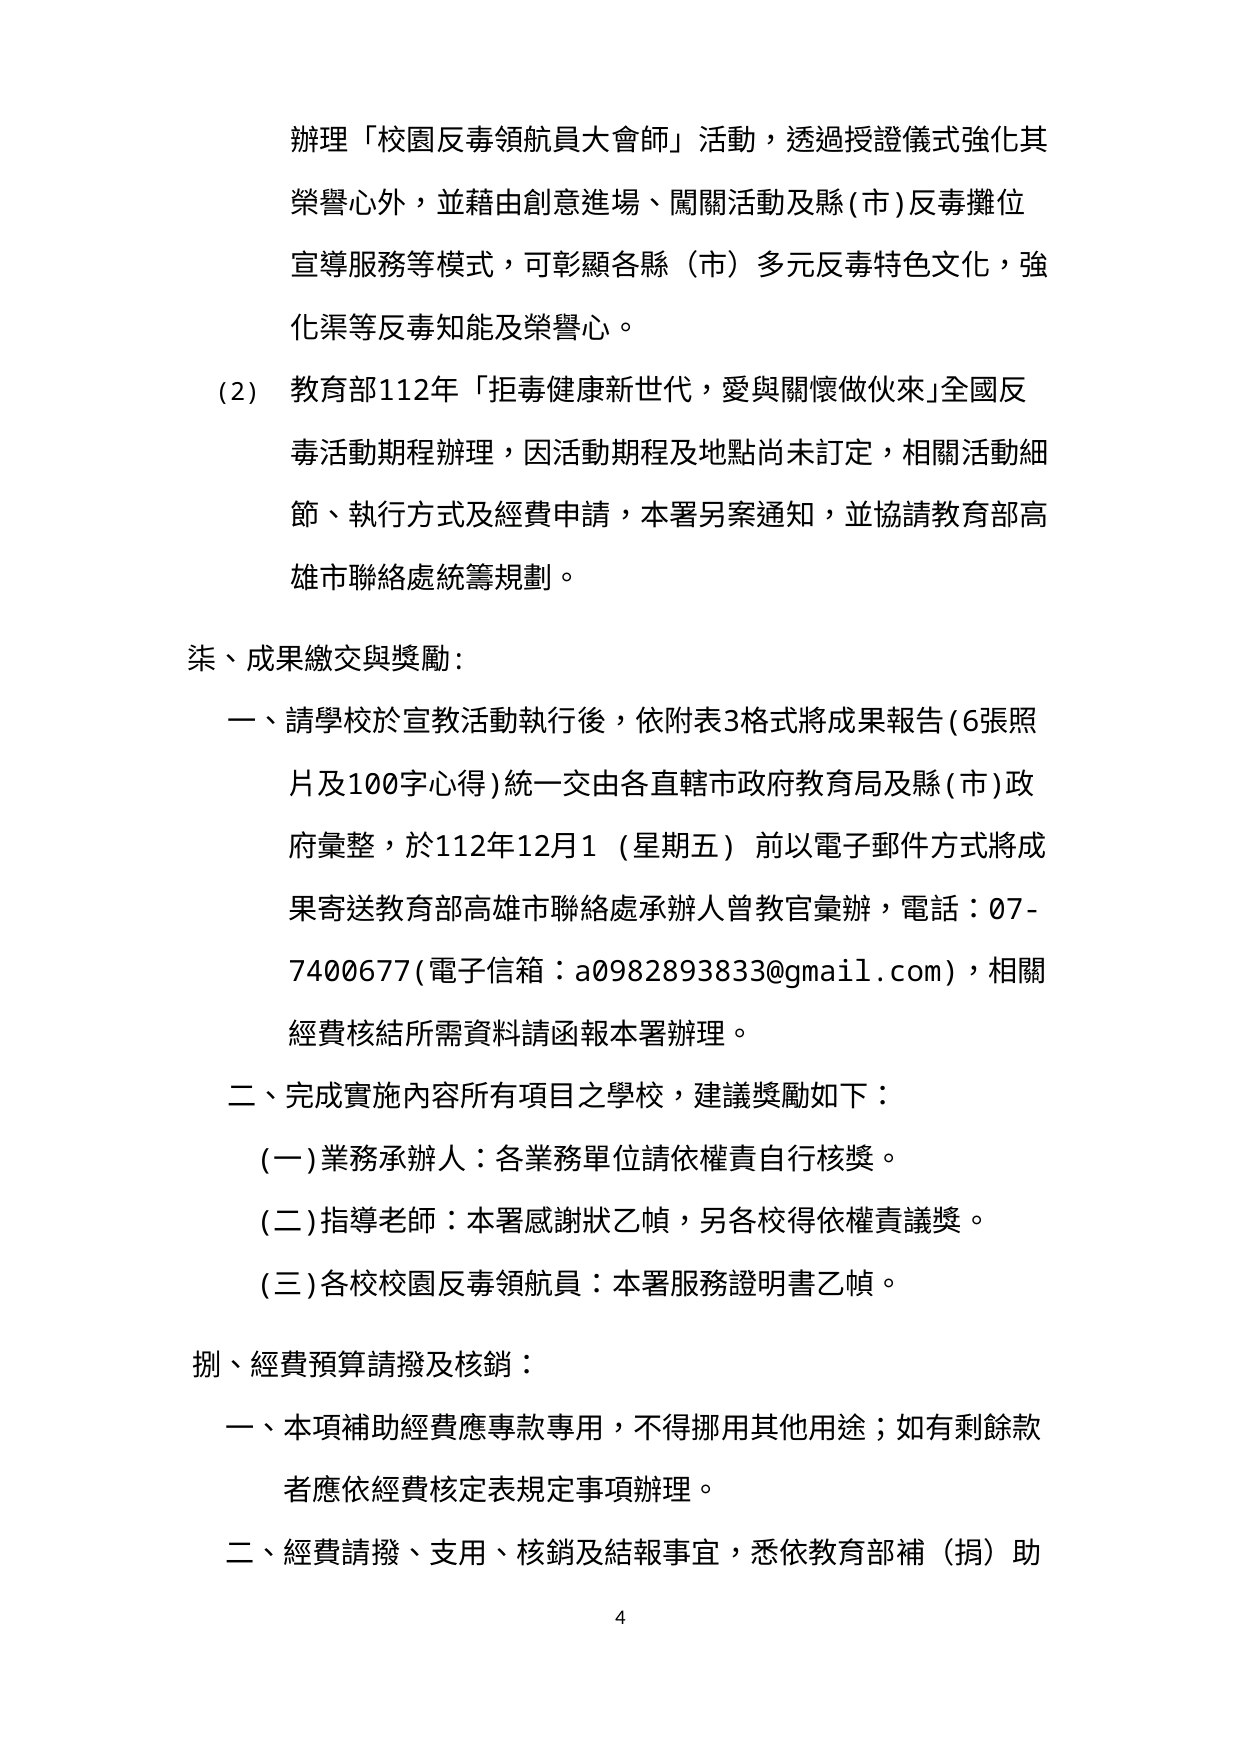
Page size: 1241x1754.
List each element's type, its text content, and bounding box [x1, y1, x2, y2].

text 捌、經費預算請撥及核銷： [192, 1321, 1053, 1384]
text 二、完成實施內容所有項目之學校，建議獎勵如下： [227, 1052, 1053, 1115]
text 一、本項補助經費應專款專用，不得挪用其他用途；如有剩餘款者應依經費核定表規定事項辦理。 [225, 1384, 1053, 1509]
list 為強化校園反毒領航員反毒知能及榮譽心，本署結合教育部112年「拒毒健康新世代，愛與關懷做伙來｣全國反毒活動，辦理「校園反毒領航員大會師」活動，透過授證儀式強化其榮譽心外，並藉由創意進場、闖關活動及縣(市)反毒攤位宣導服務等模式，可彰顯各縣（市）多元反毒特色文化，強化渠等反毒知能及榮譽心。 [215, 96, 1053, 346]
text 一、請學校於宣教活動執行後，依附表3格式將成果報告(6張照片及100字心得)統一交由各直轄市政府教育局及縣(市)政府彙整，於112年12月1 (星期五) 前以電子郵件方式將成果寄送教育部高雄市聯絡處承辦人曾教官彙辦，電話：07-7400677(電子信箱：a0982893833@gmail.com)，相關經費核結所需資料請函報本署辦理。 [227, 677, 1053, 1052]
list 教育部112年「拒毒健康新世代，愛與關懷做伙來｣全國反毒活動期程辦理，因活動期程及地點尚未訂定，相關活動細節、執行方式及經費申請，本署另案通知，並協請教育部高雄市聯絡處統籌規劃。 [215, 346, 1053, 596]
text (一)業務承辦人：各業務單位請依權責自行核獎。 [256, 1115, 1053, 1177]
text (二)指導老師：本署感謝狀乙幀，另各校得依權責議獎。 [256, 1177, 1053, 1240]
text 柒、成果繳交與獎勵: [187, 615, 1053, 677]
text 二、經費請撥、支用、核銷及結報事宜，悉依教育部補（捐）助及委辦經費核撥結報作業要點及本署經費相關作業表格規定辦理（請至本署網站http://www.k12ea.gov.tw/ap/index.aspx）左列「法令規章」，單位「主計室」查詢「教育部補（捐）助及委辦經費核撥結報作業要點」下載）；經費支用不合規定者，依規定追繳補助款項。 [225, 1509, 1053, 1571]
text (三)各校校園反毒領航員：本署服務證明書乙幀。 [256, 1240, 1053, 1302]
